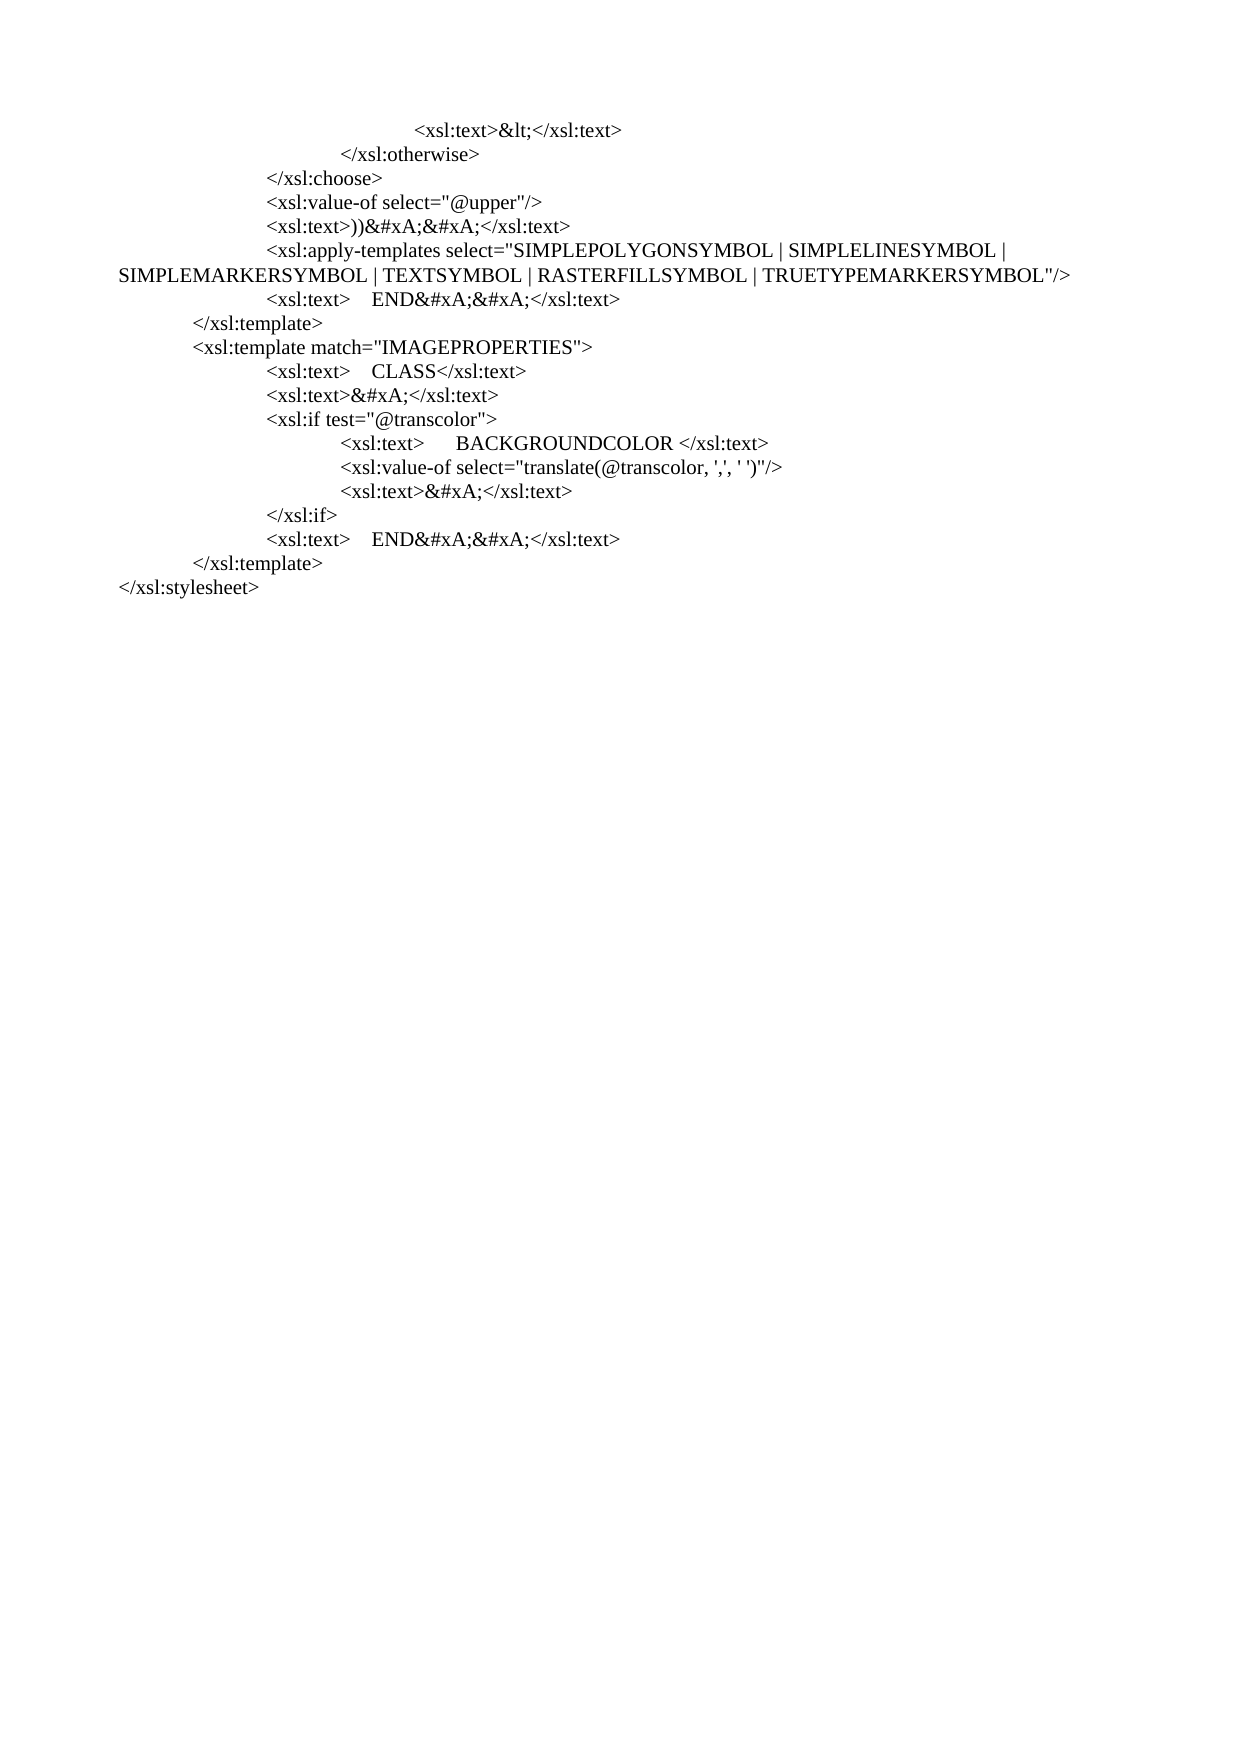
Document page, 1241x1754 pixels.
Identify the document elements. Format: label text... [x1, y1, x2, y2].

text <xsl:text> END&#xA;&#xA;</xsl:text> [118, 527, 1122, 551]
text </xsl:template> [118, 311, 1122, 335]
text <xsl:template match="IMAGEPROPERTIES"> [118, 335, 1122, 359]
text </xsl:choose> [118, 166, 1122, 190]
text <xsl:text> BACKGROUNDCOLOR </xsl:text> [118, 431, 1122, 455]
text <xsl:text>&lt;</xsl:text> [118, 118, 1122, 142]
text </xsl:otherwise> [118, 142, 1122, 166]
text <xsl:text> END&#xA;&#xA;</xsl:text> [118, 287, 1122, 311]
text </xsl:template> [118, 551, 1122, 575]
text <xsl:text>&#xA;</xsl:text> [118, 383, 1122, 407]
text <xsl:text> CLASS</xsl:text> [118, 359, 1122, 383]
text <xsl:value-of select="@upper"/> [118, 190, 1122, 214]
text <xsl:text>))&#xA;&#xA;</xsl:text> [118, 214, 1122, 238]
text </xsl:if> [118, 503, 1122, 527]
text <xsl:apply-templates select="SIMPLEPOLYGONSYMBOL | SIMPLELINESYMBOL | SIMPLEMARKERSYMBOL | TEXTSYMBOL | RASTERFILLSYMBOL | TRUETYPEMARKERSYMBOL"/> [118, 238, 1122, 287]
text <xsl:value-of select="translate(@transcolor, ',', ' ')"/> [118, 455, 1122, 479]
text </xsl:stylesheet> [118, 575, 1122, 599]
text <xsl:if test="@transcolor"> [118, 407, 1122, 431]
text <xsl:text>&#xA;</xsl:text> [118, 479, 1122, 503]
